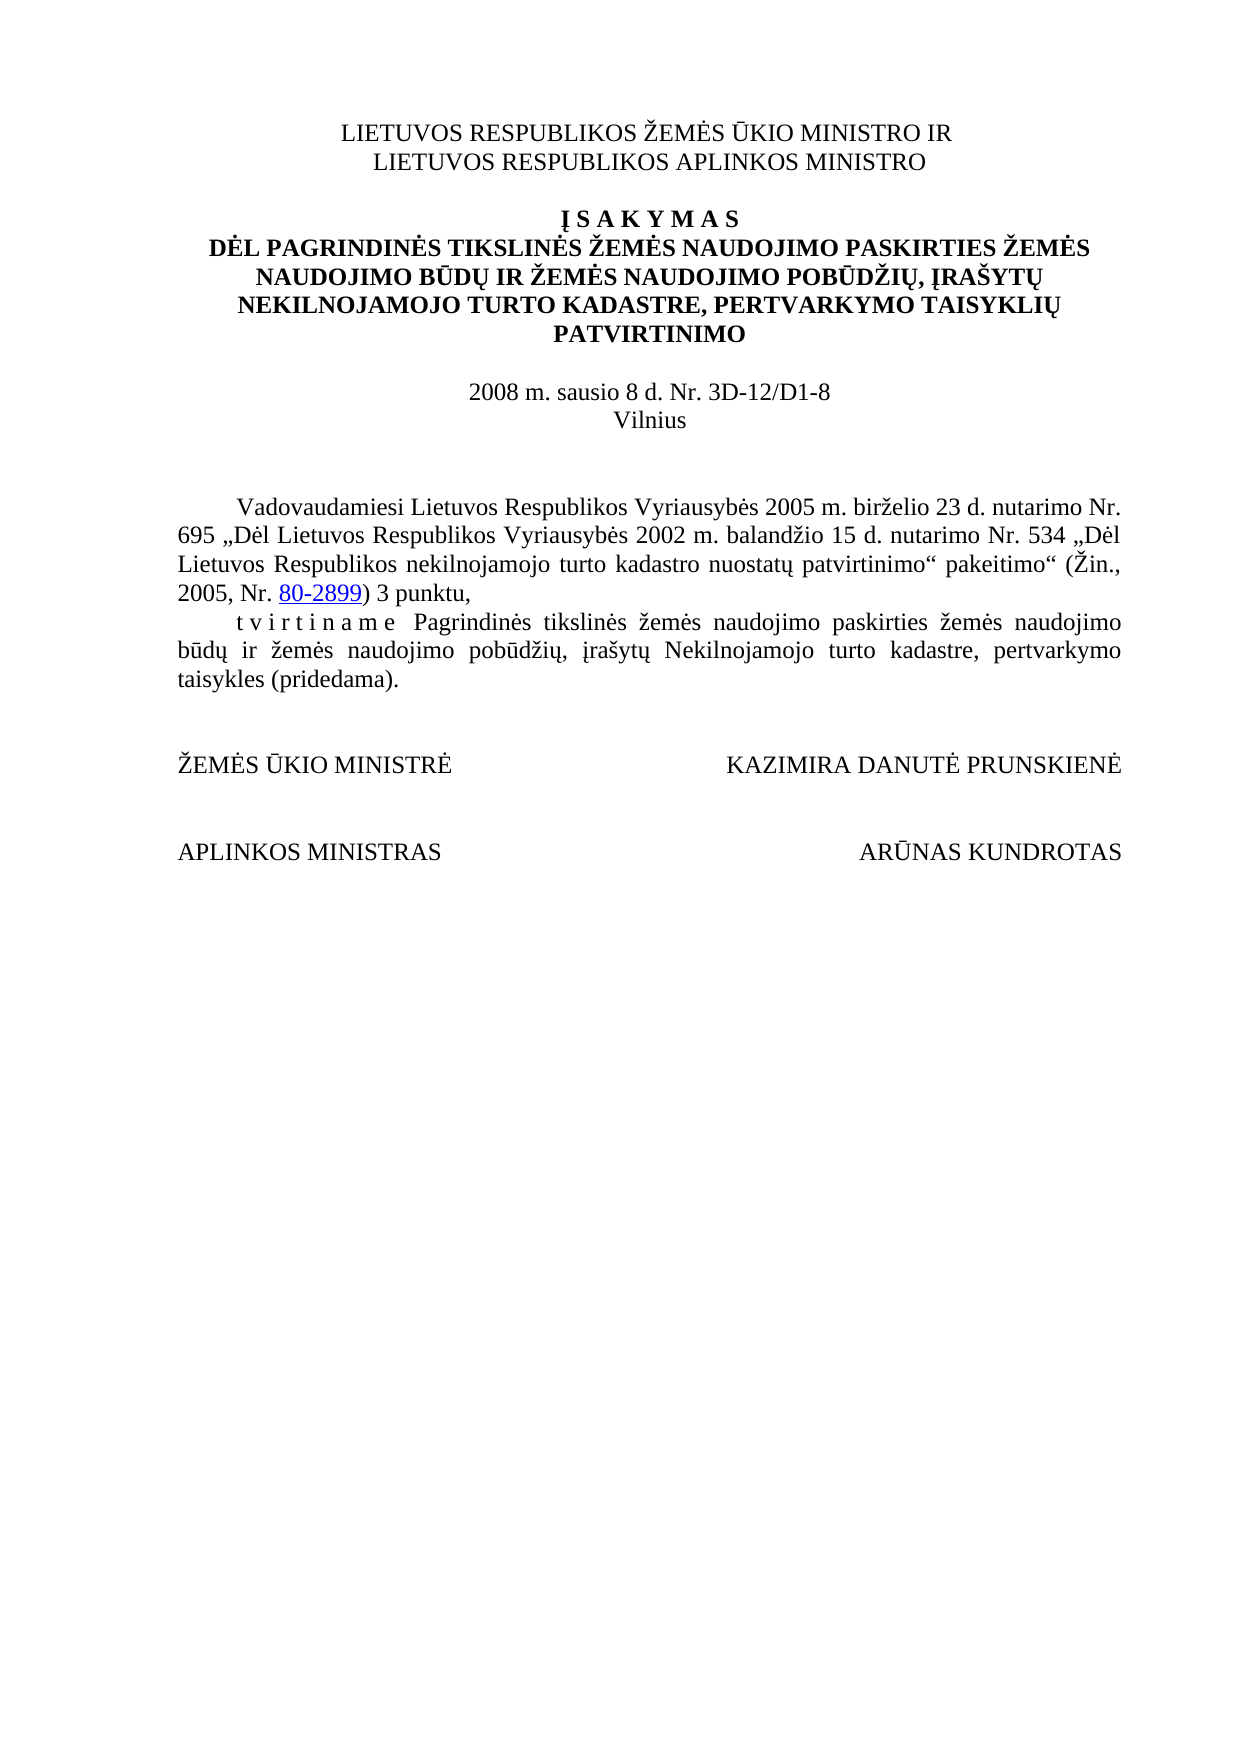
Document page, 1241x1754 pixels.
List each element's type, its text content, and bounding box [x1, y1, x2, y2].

text ĮSAKYMAS [177, 204, 1122, 233]
text Žemės ūkio ministrė Kazimira Danutė Prunskienė [177, 751, 1122, 779]
text Vadovaudamiesi Lietuvos Respublikos Vyriausybės 2005 m. birželio 23 d. nutarimo Nr. 695 „Dėl Lietuvos Respublikos Vyriausybės 2002 m. balandžio 15 d. nutarimo Nr. 534 „Dėl Lietuvos Respublikos nekilnojamojo turto kadastro nuostatų patvirtinimo“ pakeitimo“ (Žin., 2005, Nr. 80-2899) 3 punktu, [177, 492, 1122, 607]
text LIETUVOS RESPUBLIKOS APLINKOS MINISTRO [177, 147, 1122, 176]
text Vilnius [177, 406, 1122, 434]
text LIETUVOS RESPUBLIKOS Žemės ūkio ministrO IR [177, 118, 1122, 147]
text Aplinkos ministras Arūnas Kundrotas [177, 837, 1122, 866]
text DĖL PAGRINDINĖS TIKSLINĖS ŽEMĖS NAUDOJIMO PASKIRTIES ŽEMĖS NAUDOJIMO BŪDŲ IR ŽEMĖS NAUDOJIMO POBŪDŽIŲ, ĮRAŠYTŲ NEKILNOJAMOJO TURTO KADASTRE, PERTVARKYMO TAISYKLIŲ PATVIRTINIMO [177, 233, 1122, 348]
text 2008 m. sausio 8 d. Nr. 3D-12/D1-8 [177, 377, 1122, 406]
text tvirtiname Pagrindinės tikslinės žemės naudojimo paskirties žemės naudojimo būdų ir žemės naudojimo pobūdžių, įrašytų Nekilnojamojo turto kadastre, pertvarkymo taisykles (pridedama). [177, 607, 1122, 693]
